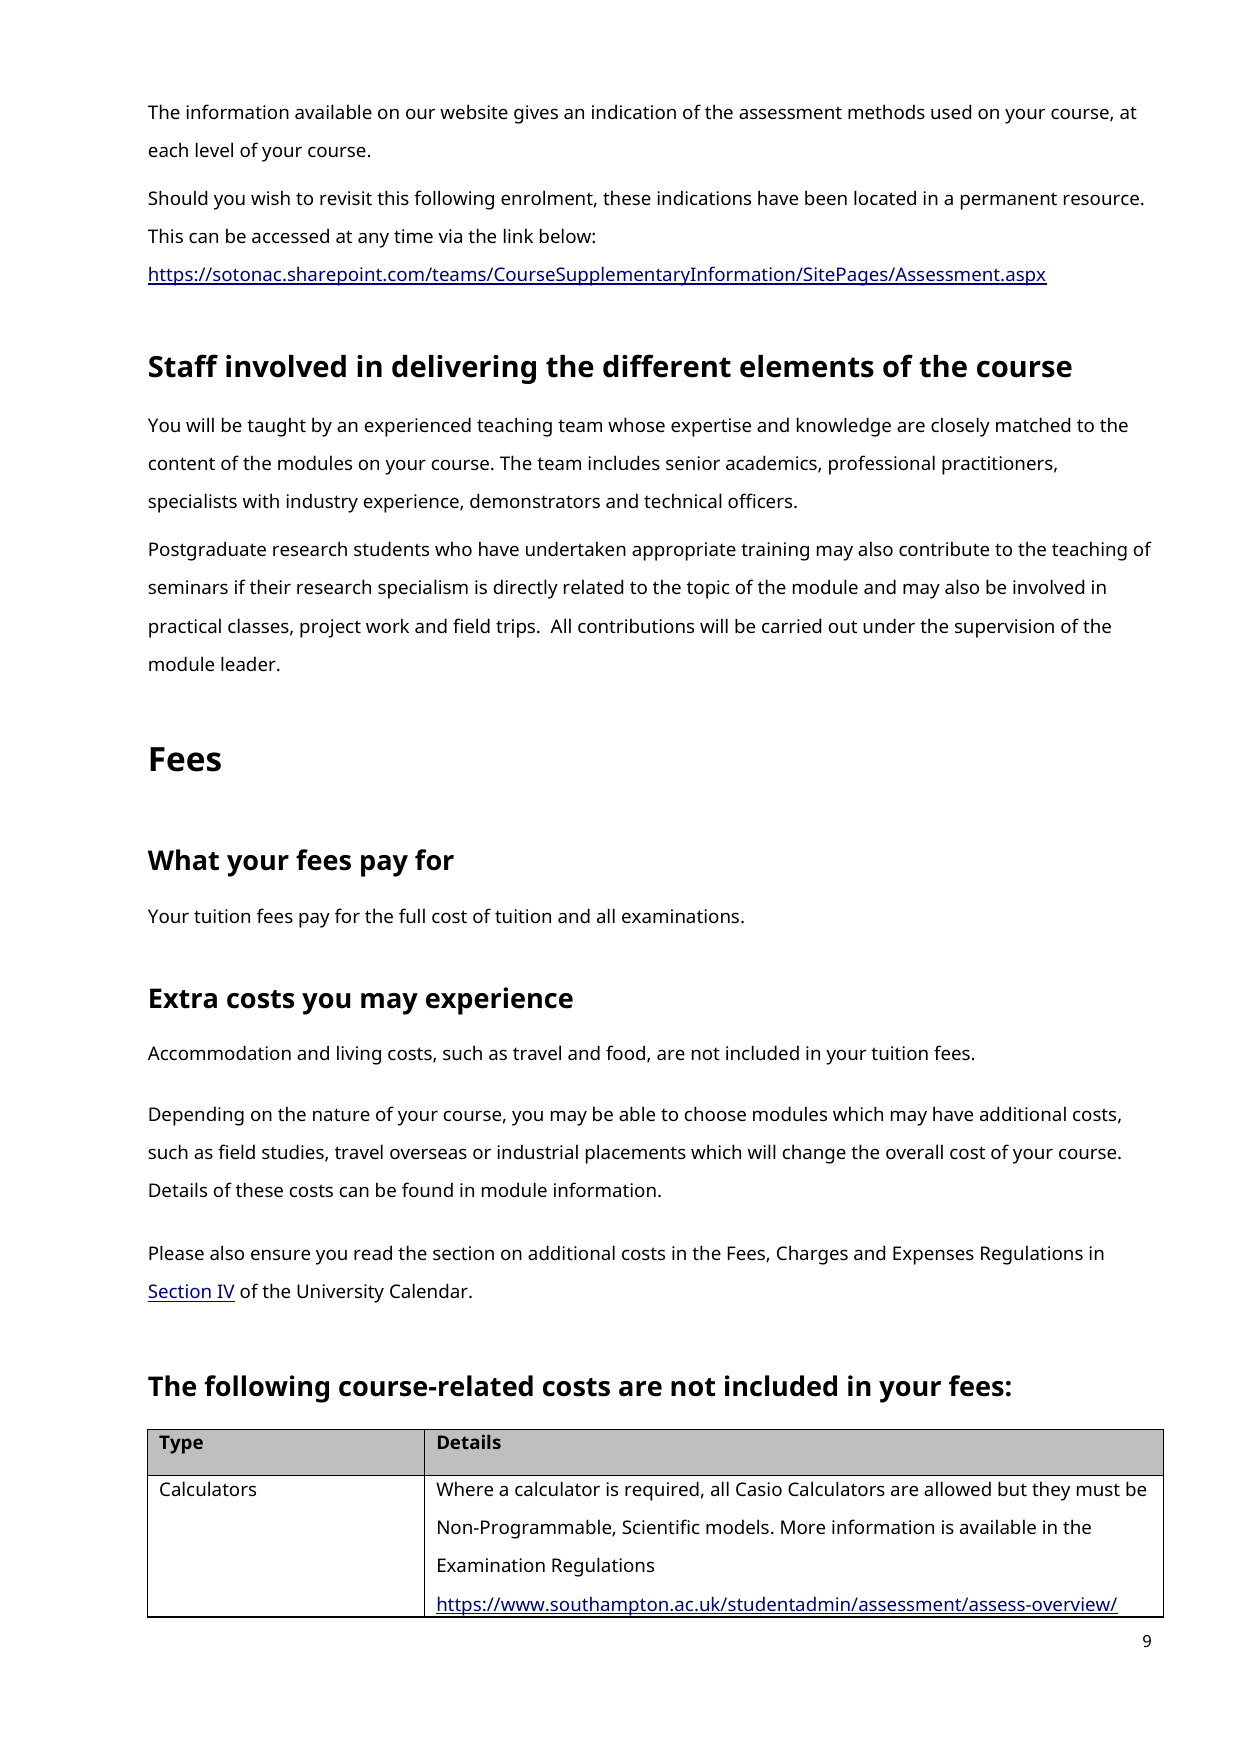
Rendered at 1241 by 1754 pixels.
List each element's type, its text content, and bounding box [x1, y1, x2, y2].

text Your tuition fees pay for the full cost of tuition and all examinations. [148, 903, 1152, 929]
text The information available on our website gives an indication of the assessment methods used on your course, at each level of your course. [148, 99, 1152, 163]
table_cell Calculators [148, 1476, 424, 1616]
subtitle The following course-related costs are not included in your fees: [148, 1367, 1152, 1404]
subtitle Extra costs you may experience [148, 979, 1152, 1016]
subtitle Staff involved in delivering the different elements of the course [148, 347, 1152, 386]
subtitle Fees [148, 736, 1152, 782]
text Should you wish to revisit this following enrolment, these indications have been located in a permanent resource. This can be accessed at any time via the link below: https://sotonac.sharepoint.com/teams/CourseSupplementaryInformation/SitePages/Assessment.aspx [148, 185, 1152, 287]
subtitle What your fees pay for [148, 842, 1152, 879]
table_cell Where a calculator is required, all Casio Calculators are allowed but they must be Non-Programmable, Scientific models. More information is available in the Examination Regulations https://www.southampton.ac.uk/studentadmin/assessment/assess-overview/ [425, 1476, 1163, 1616]
table_header Type [148, 1430, 424, 1475]
text Please also ensure you read the section on additional costs in the Fees, Charges and Expenses Regulations in Section IV of the University Calendar. [148, 1241, 1152, 1304]
text Accommodation and living costs, such as travel and food, are not included in your tuition fees. [148, 1041, 1152, 1066]
table_header Details [425, 1430, 1163, 1475]
text Postgraduate research students who have undertaken appropriate training may also contribute to the teaching of seminars if their research specialism is directly related to the topic of the module and may also be involved in practical classes, project work and field trips. All contributions will be carried out under the supervision of the module leader. [148, 536, 1152, 677]
text Depending on the nature of your course, you may be able to choose modules which may have additional costs, such as field studies, travel overseas or industrial placements which will change the overall cost of your course. Details of these costs can be found in module information. [148, 1101, 1152, 1203]
text You will be taught by an experienced teaching team whose expertise and knowledge are closely matched to the content of the modules on your course. The team includes senior academics, professional practitioners, specialists with industry experience, demonstrators and technical officers. [148, 412, 1152, 514]
